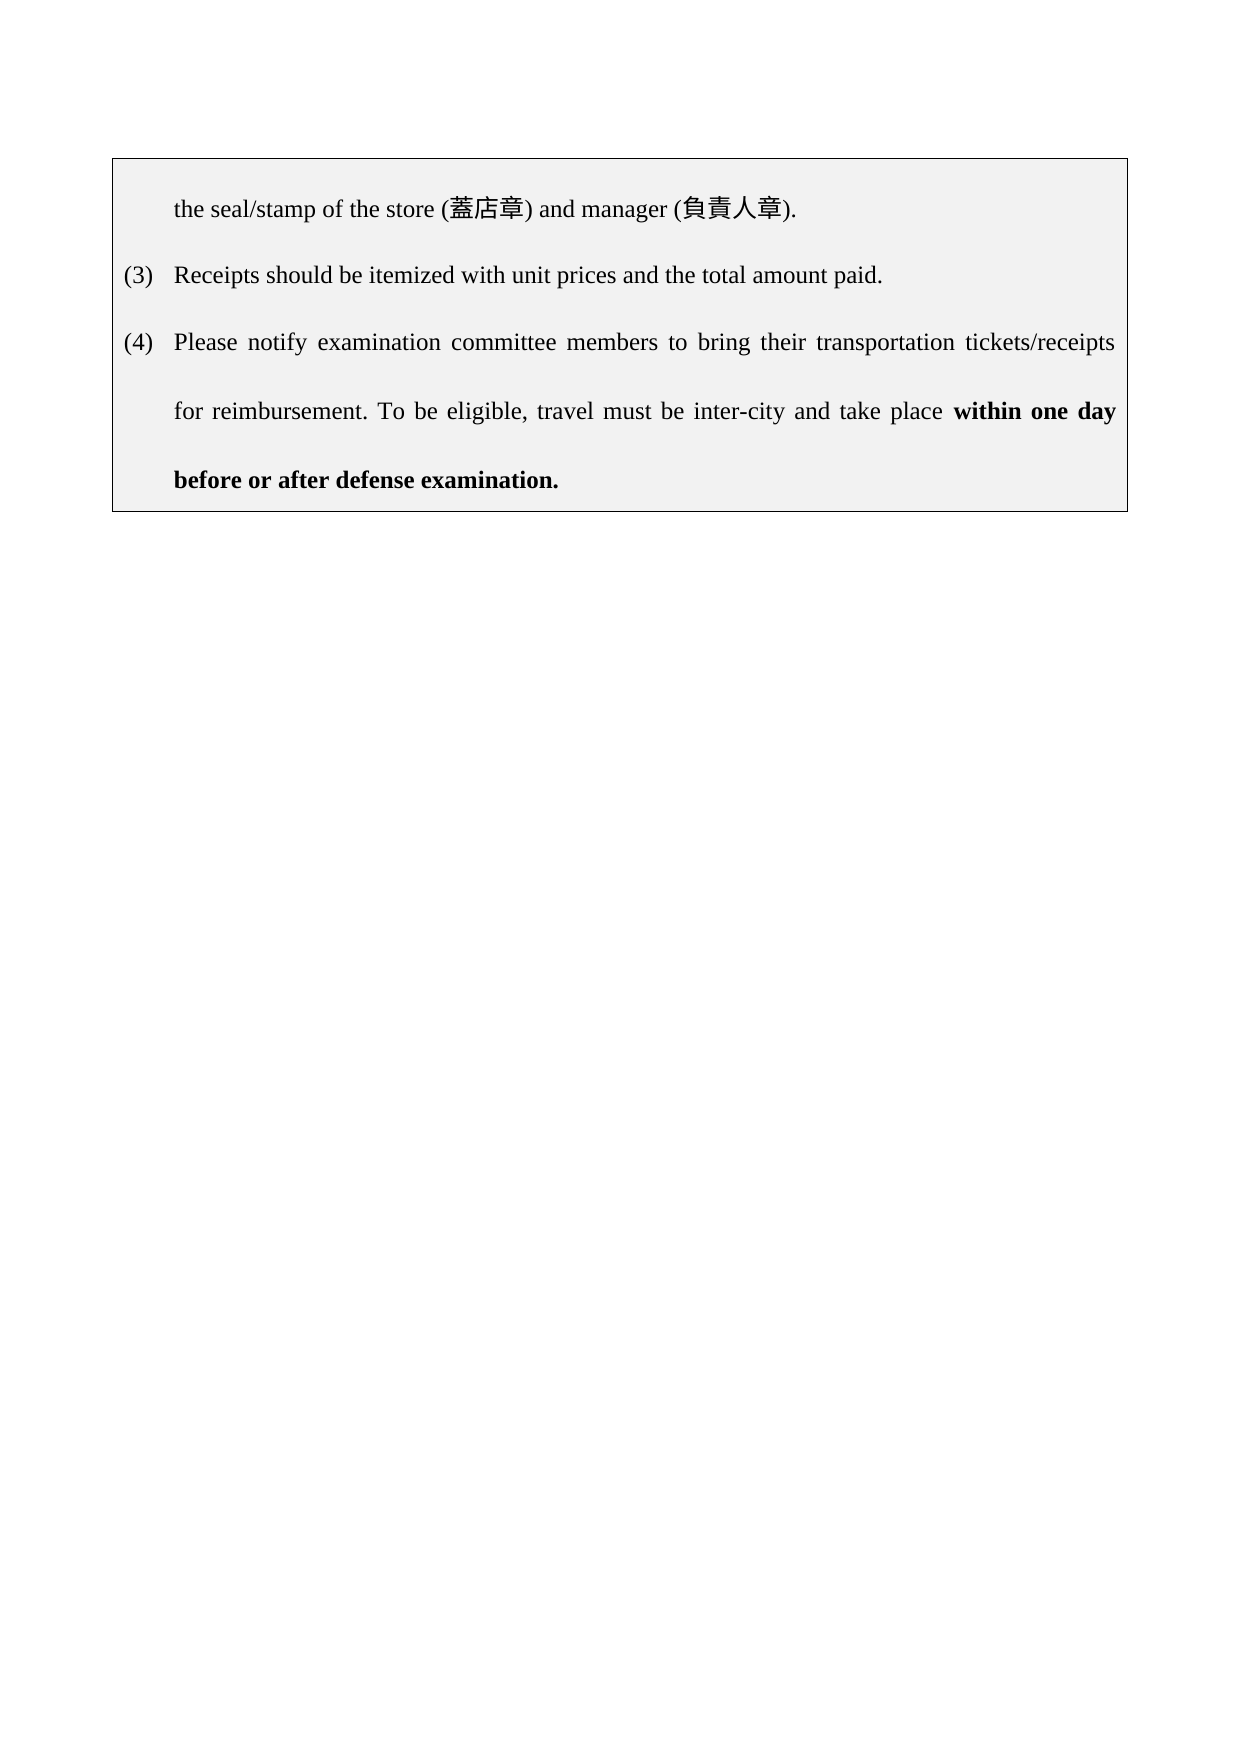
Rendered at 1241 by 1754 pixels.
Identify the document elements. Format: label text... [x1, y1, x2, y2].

table_cell the seal/stamp of the store (蓋店章) and manager (負責人章). Receipts should be itemized with unit prices and the total amount paid. Please notify examination committee members to bring their transportation tickets/receipts for reimbursement. To be eligible, travel must be inter-city and take place within one day before or after defense examination. [113, 159, 1127, 511]
